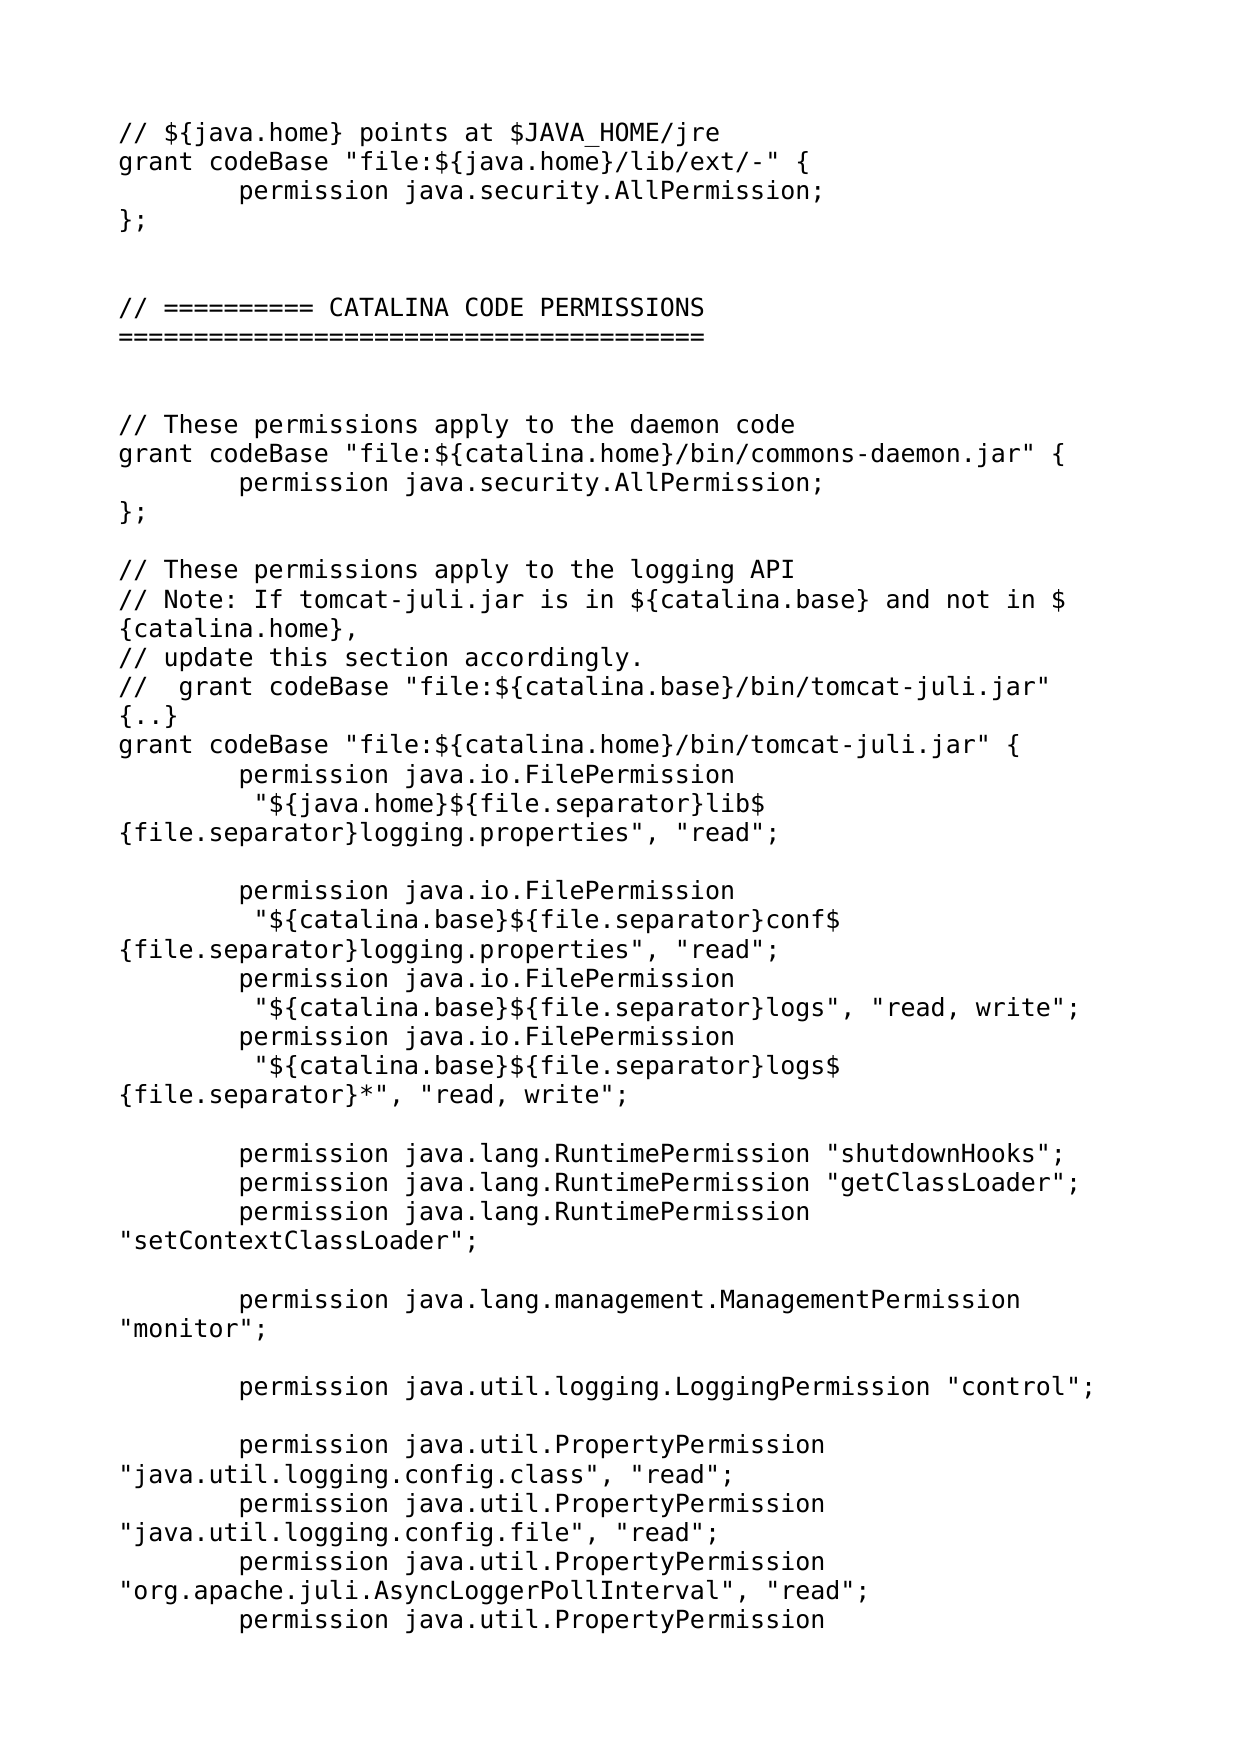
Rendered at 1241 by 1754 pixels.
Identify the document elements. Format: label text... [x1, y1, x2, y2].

text // ${java.home} points at $JAVA_HOME/jre grant codeBase "file:${java.home}/lib/ext/-" { permission java.security.AllPermission; }; // ========== CATALINA CODE PERMISSIONS ======================================= // These permissions apply to the daemon code grant codeBase "file:${catalina.home}/bin/commons-daemon.jar" { permission java.security.AllPermission; }; // These permissions apply to the logging API // Note: If tomcat-juli.jar is in ${catalina.base} and not in ${catalina.home}, // update this section accordingly. // grant codeBase "file:${catalina.base}/bin/tomcat-juli.jar" {..} grant codeBase "file:${catalina.home}/bin/tomcat-juli.jar" { permission java.io.FilePermission "${java.home}${file.separator}lib${file.separator}logging.properties", "read"; permission java.io.FilePermission "${catalina.base}${file.separator}conf${file.separator}logging.properties", "read"; permission java.io.FilePermission "${catalina.base}${file.separator}logs", "read, write"; permission java.io.FilePermission "${catalina.base}${file.separator}logs${file.separator}*", "read, write"; permission java.lang.RuntimePermission "shutdownHooks"; permission java.lang.RuntimePermission "getClassLoader"; permission java.lang.RuntimePermission "setContextClassLoader"; permission java.lang.management.ManagementPermission "monitor"; permission java.util.logging.LoggingPermission "control"; permission java.util.PropertyPermission "java.util.logging.config.class", "read"; permission java.util.PropertyPermission "java.util.logging.config.file", "read"; permission java.util.PropertyPermission "org.apache.juli.AsyncLoggerPollInterval", "read"; permission java.util.PropertyPermission [118, 118, 1122, 1635]
